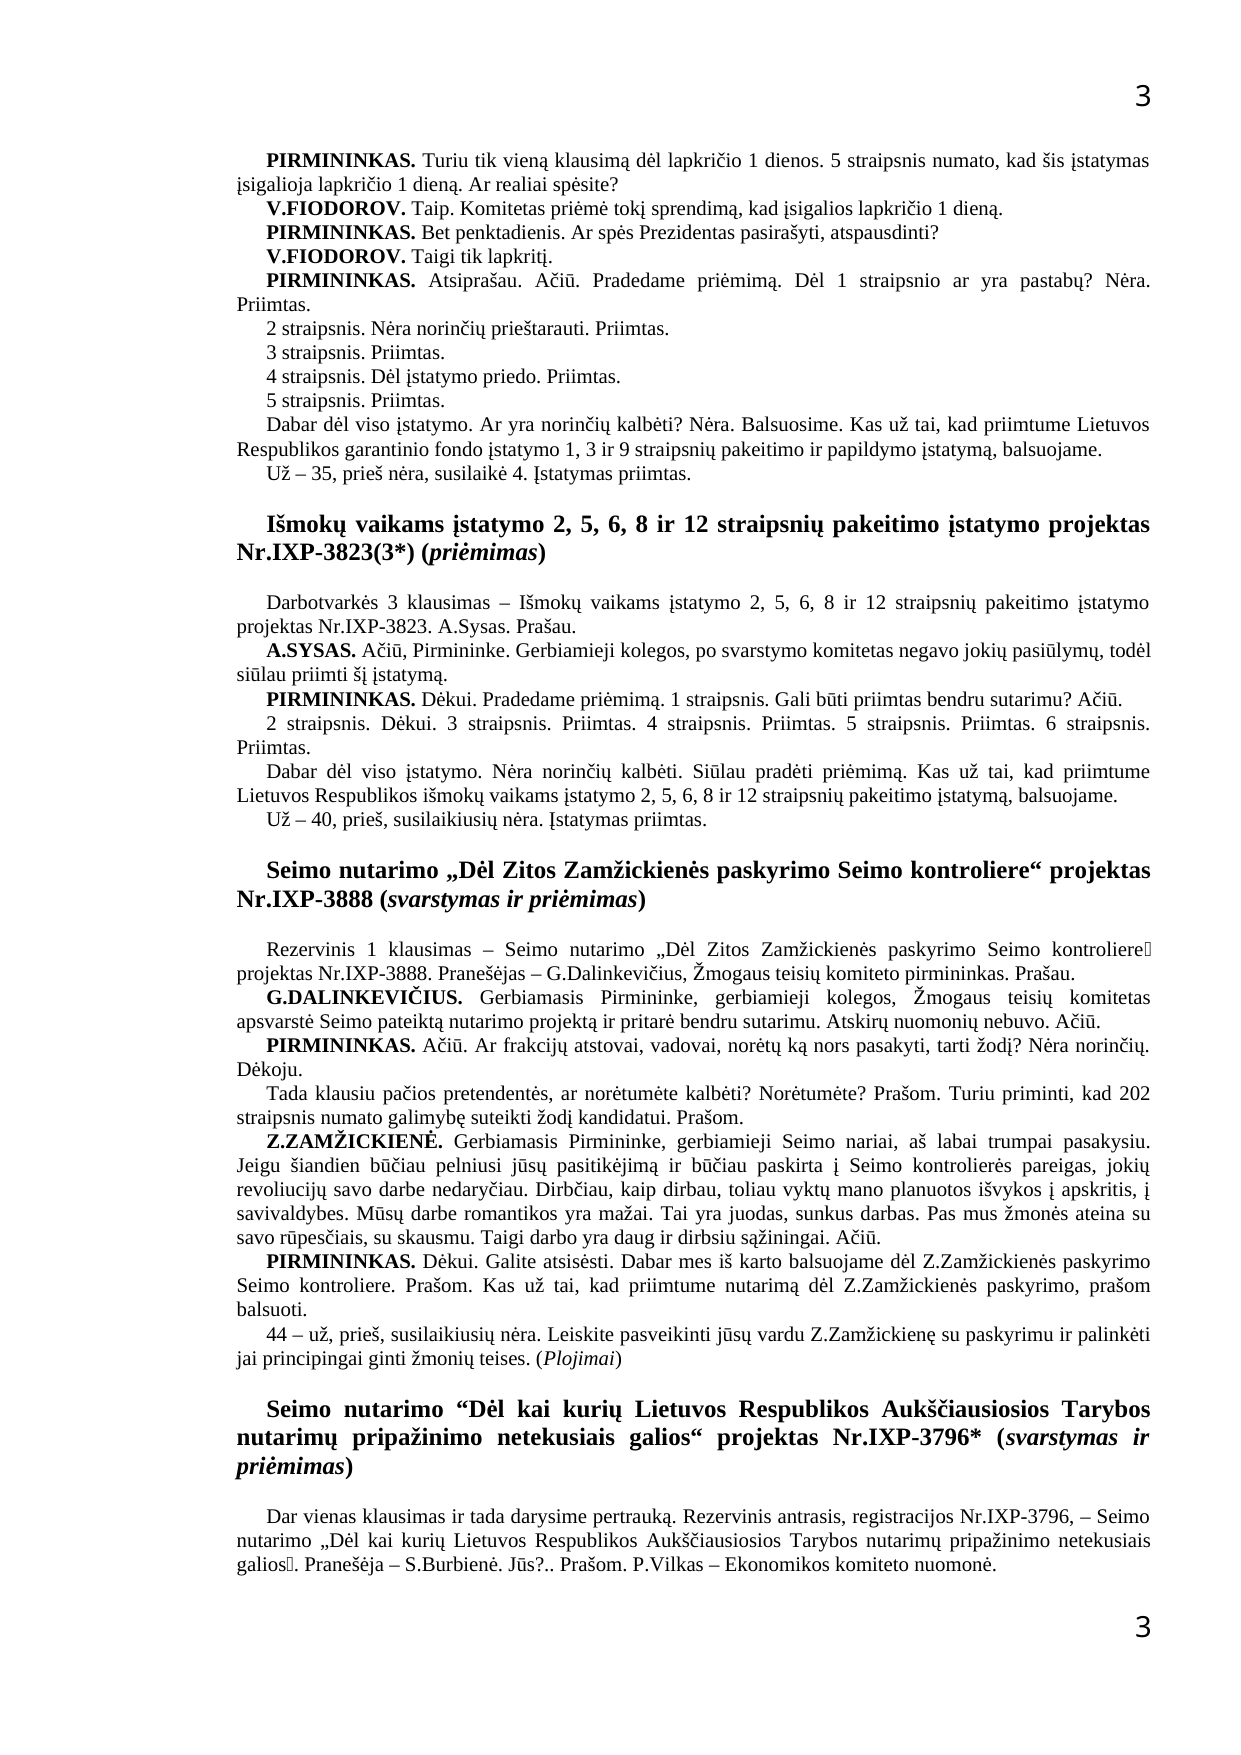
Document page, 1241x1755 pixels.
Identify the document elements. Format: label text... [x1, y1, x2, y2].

text 2 straipsnis. Nėra norinčių prieštarauti. Priimtas. [236, 316, 1152, 340]
text PIRMININKAS. Dėkui. Pradedame priėmimą. 1 straipsnis. Gali būti priimtas bendru sutarimu? Ačiū. [236, 686, 1152, 711]
text V.FIODOROV. Taip. Komitetas priėmė tokį sprendimą, kad įsigalios lapkričio 1 dieną. [236, 196, 1152, 220]
text PIRMININKAS. Atsiprašau. Ačiū. Pradedame priėmimą. Dėl 1 straipsnio ar yra pastabų? Nėra. Priimtas. [236, 268, 1152, 316]
text Dar vienas klausimas ir tada darysime pertrauką. Rezervinis antrasis, registracijos Nr.IXP-3796, – Seimo nutarimo „Dėl kai kurių Lietuvos Respublikos Aukščiausiosios Tarybos nutarimų pripažinimo netekusiais galios. Pranešėja – S.Burbienė. Jūs?.. Prašom. P.Vilkas – Ekonomikos komiteto nuomonė. [236, 1504, 1152, 1576]
text A.SYSAS. Ačiū, Pirmininke. Gerbiamieji kolegos, po svarstymo komitetas negavo jokių pasiūlymų, todėl siūlau priimti šį įstatymą. [236, 638, 1152, 686]
text Tada klausiu pačios pretendentės, ar norėtumėte kalbėti? Norėtumėte? Prašom. Turiu priminti, kad 202 straipsnis numato galimybę suteikti žodį kandidatui. Prašom. [236, 1081, 1152, 1129]
text Dabar dėl viso įstatymo. Nėra norinčių kalbėti. Siūlau pradėti priėmimą. Kas už tai, kad priimtume Lietuvos Respublikos išmokų vaikams įstatymo 2, 5, 6, 8 ir 12 straipsnių pakeitimo įstatymą, balsuojame. [236, 759, 1152, 807]
text 4 straipsnis. Dėl įstatymo priedo. Priimtas. [236, 364, 1152, 388]
text Už – 35, prieš nėra, susilaikė 4. Įstatymas priimtas. [236, 461, 1152, 484]
text PIRMININKAS. Dėkui. Galite atsisėsti. Dabar mes iš karto balsuojame dėl Z.Zamžickienės paskyrimo Seimo kontroliere. Prašom. Kas už tai, kad priimtume nutarimą dėl Z.Zamžickienės paskyrimo, prašom balsuoti. [236, 1249, 1152, 1321]
text Seimo nutarimo „Dėl Zitos Zamžickienės paskyrimo Seimo kontroliere“ projektas Nr.IXP-3888 (svarstymas ir priėmimas) [236, 855, 1152, 912]
text G.DALINKEVIČIUS. Gerbiamasis Pirmininke, gerbiamieji kolegos, Žmogaus teisių komitetas apsvarstė Seimo pateiktą nutarimo projektą ir pritarė bendru sutarimu. Atskirų nuomonių nebuvo. Ačiū. [236, 984, 1152, 1033]
text 2 straipsnis. Dėkui. 3 straipsnis. Priimtas. 4 straipsnis. Priimtas. 5 straipsnis. Priimtas. 6 straipsnis. Priimtas. [236, 711, 1152, 759]
text Išmokų vaikams įstatymo 2, 5, 6, 8 ir 12 straipsnių pakeitimo įstatymo projektas Nr.IXP-3823(3*) (priėmimas) [236, 509, 1152, 566]
text Seimo nutarimo “Dėl kai kurių Lietuvos Respublikos Aukščiausiosios Tarybos nutarimų pripažinimo netekusiais galios“ projektas Nr.IXP-3796* (svarstymas ir priėmimas) [236, 1394, 1152, 1480]
text Už – 40, prieš, susilaikiusių nėra. Įstatymas priimtas. [236, 807, 1152, 831]
text Dabar dėl viso įstatymo. Ar yra norinčių kalbėti? Nėra. Balsuosime. Kas už tai, kad priimtume Lietuvos Respublikos garantinio fondo įstatymo 1, 3 ir 9 straipsnių pakeitimo ir papildymo įstatymą, balsuojame. [236, 412, 1152, 461]
text V.FIODOROV. Taigi tik lapkritį. [236, 244, 1152, 268]
text Darbotvarkės 3 klausimas – Išmokų vaikams įstatymo 2, 5, 6, 8 ir 12 straipsnių pakeitimo įstatymo projektas Nr.IXP-3823. A.Sysas. Prašau. [236, 590, 1152, 638]
text 3 straipsnis. Priimtas. [236, 340, 1152, 364]
text PIRMININKAS. Ačiū. Ar frakcijų atstovai, vadovai, norėtų ką nors pasakyti, tarti žodį? Nėra norinčių. Dėkoju. [236, 1033, 1152, 1081]
text Z.ZAMŽICKIENĖ. Gerbiamasis Pirmininke, gerbiamieji Seimo nariai, aš labai trumpai pasakysiu. Jeigu šiandien būčiau pelniusi jūsų pasitikėjimą ir būčiau paskirta į Seimo kontrolierės pareigas, jokių revoliucijų savo darbe nedaryčiau. Dirbčiau, kaip dirbau, toliau vyktų mano planuotos išvykos į apskritis, į savivaldybes. Mūsų darbe romantikos yra mažai. Tai yra juodas, sunkus darbas. Pas mus žmonės ateina su savo rūpesčiais, su skausmu. Taigi darbo yra daug ir dirbsiu sąžiningai. Ačiū. [236, 1129, 1152, 1249]
text 5 straipsnis. Priimtas. [236, 388, 1152, 412]
text PIRMININKAS. Turiu tik vieną klausimą dėl lapkričio 1 dienos. 5 straipsnis numato, kad šis įstatymas įsigalioja lapkričio 1 dieną. Ar realiai spėsite? [236, 148, 1152, 196]
text Rezervinis 1 klausimas – Seimo nutarimo „Dėl Zitos Zamžickienės paskyrimo Seimo kontroliere projektas Nr.IXP-3888. Pranešėjas – G.Dalinkevičius, Žmogaus teisių komiteto pirmininkas. Prašau. [236, 936, 1152, 984]
text 44 – už, prieš, susilaikiusių nėra. Leiskite pasveikinti jūsų vardu Z.Zamžickienę su paskyrimu ir palinkėti jai principingai ginti žmonių teises. (Plojimai) [236, 1321, 1152, 1369]
text PIRMININKAS. Bet penktadienis. Ar spės Prezidentas pasirašyti, atspausdinti? [236, 220, 1152, 244]
